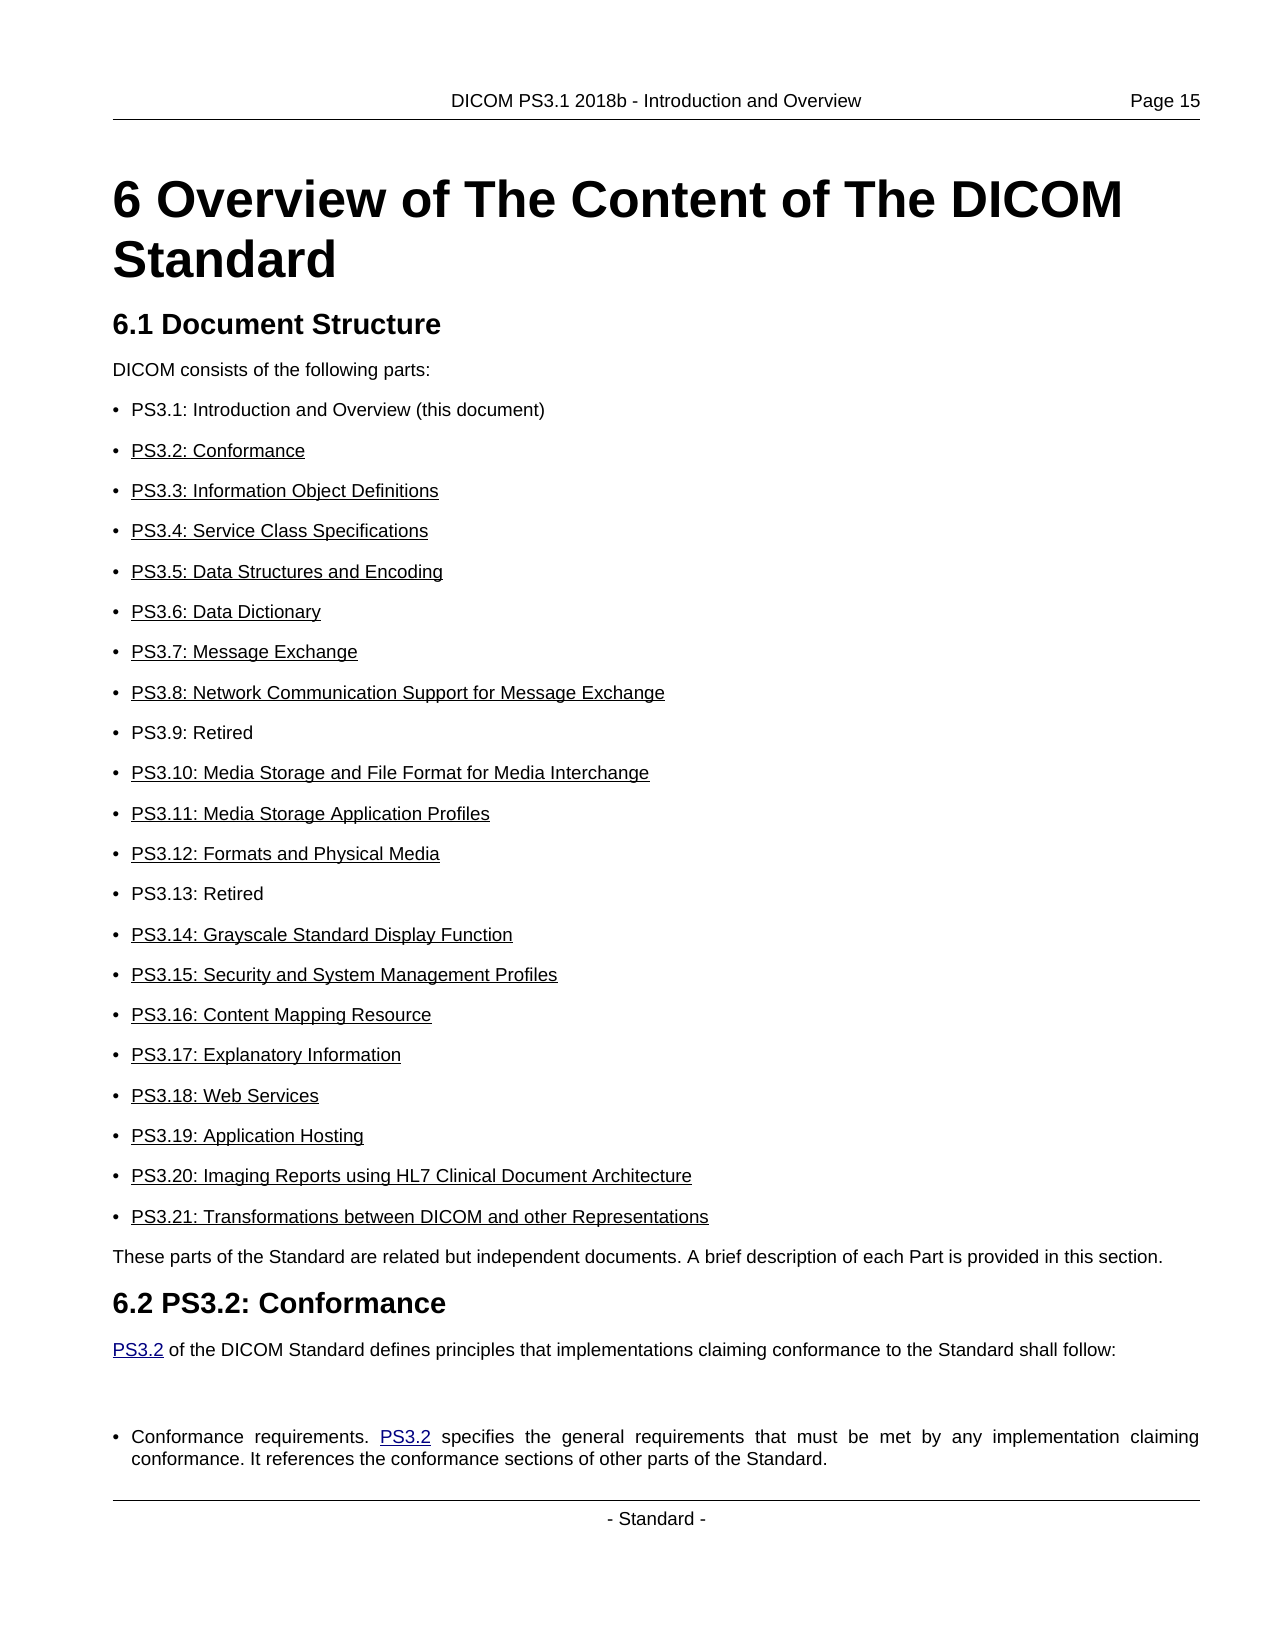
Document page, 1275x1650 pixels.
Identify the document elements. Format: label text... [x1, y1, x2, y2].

list PS3.10: Media Storage and File Format for Media Interchange [112, 762, 1200, 784]
list PS3.19: Application Hosting [112, 1125, 1200, 1146]
list PS3.6: Data Dictionary [112, 601, 1200, 622]
list PS3.1: Introduction and Overview (this document) [112, 399, 1200, 421]
list PS3.13: Retired [112, 883, 1200, 904]
list PS3.18: Web Services [112, 1084, 1200, 1106]
list PS3.5: Data Structures and Encoding [112, 561, 1200, 582]
list Conformance requirements. PS3.2 specifies the general requirements that must be met by any implementation claiming conformance. It references the conformance sections of other parts of the Standard. [112, 1426, 1200, 1469]
text DICOM consists of the following parts: [112, 359, 1200, 381]
list PS3.9: Retired [112, 722, 1200, 743]
text PS3.2 of the DICOM Standard defines principles that implementations claiming conformance to the Standard shall follow: [112, 1338, 1200, 1360]
list PS3.4: Service Class Specifications [112, 520, 1200, 542]
list PS3.17: Explanatory Information [112, 1044, 1200, 1066]
list PS3.16: Content Mapping Resource [112, 1004, 1200, 1026]
list PS3.14: Grayscale Standard Display Function [112, 923, 1200, 945]
list PS3.11: Media Storage Application Profiles [112, 802, 1200, 824]
list PS3.12: Formats and Physical Media [112, 843, 1200, 864]
text 6.1 Document Structure [112, 307, 1200, 340]
list PS3.21: Transformations between DICOM and other Representations [112, 1206, 1200, 1227]
list PS3.20: Imaging Reports using HL7 Clinical Document Architecture [112, 1165, 1200, 1187]
list PS3.2: Conformance [112, 439, 1200, 461]
list PS3.3: Information Object Definitions [112, 480, 1200, 501]
text 6 Overview of The Content of The DICOM Standard [112, 169, 1200, 288]
list PS3.8: Network Communication Support for Message Exchange [112, 681, 1200, 703]
text 6.2 PS3.2: Conformance [112, 1286, 1200, 1320]
list PS3.15: Security and System Management Profiles [112, 964, 1200, 985]
list PS3.7: Message Exchange [112, 641, 1200, 663]
text These parts of the Standard are related but independent documents. A brief description of each Part is provided in this section. [112, 1246, 1200, 1267]
